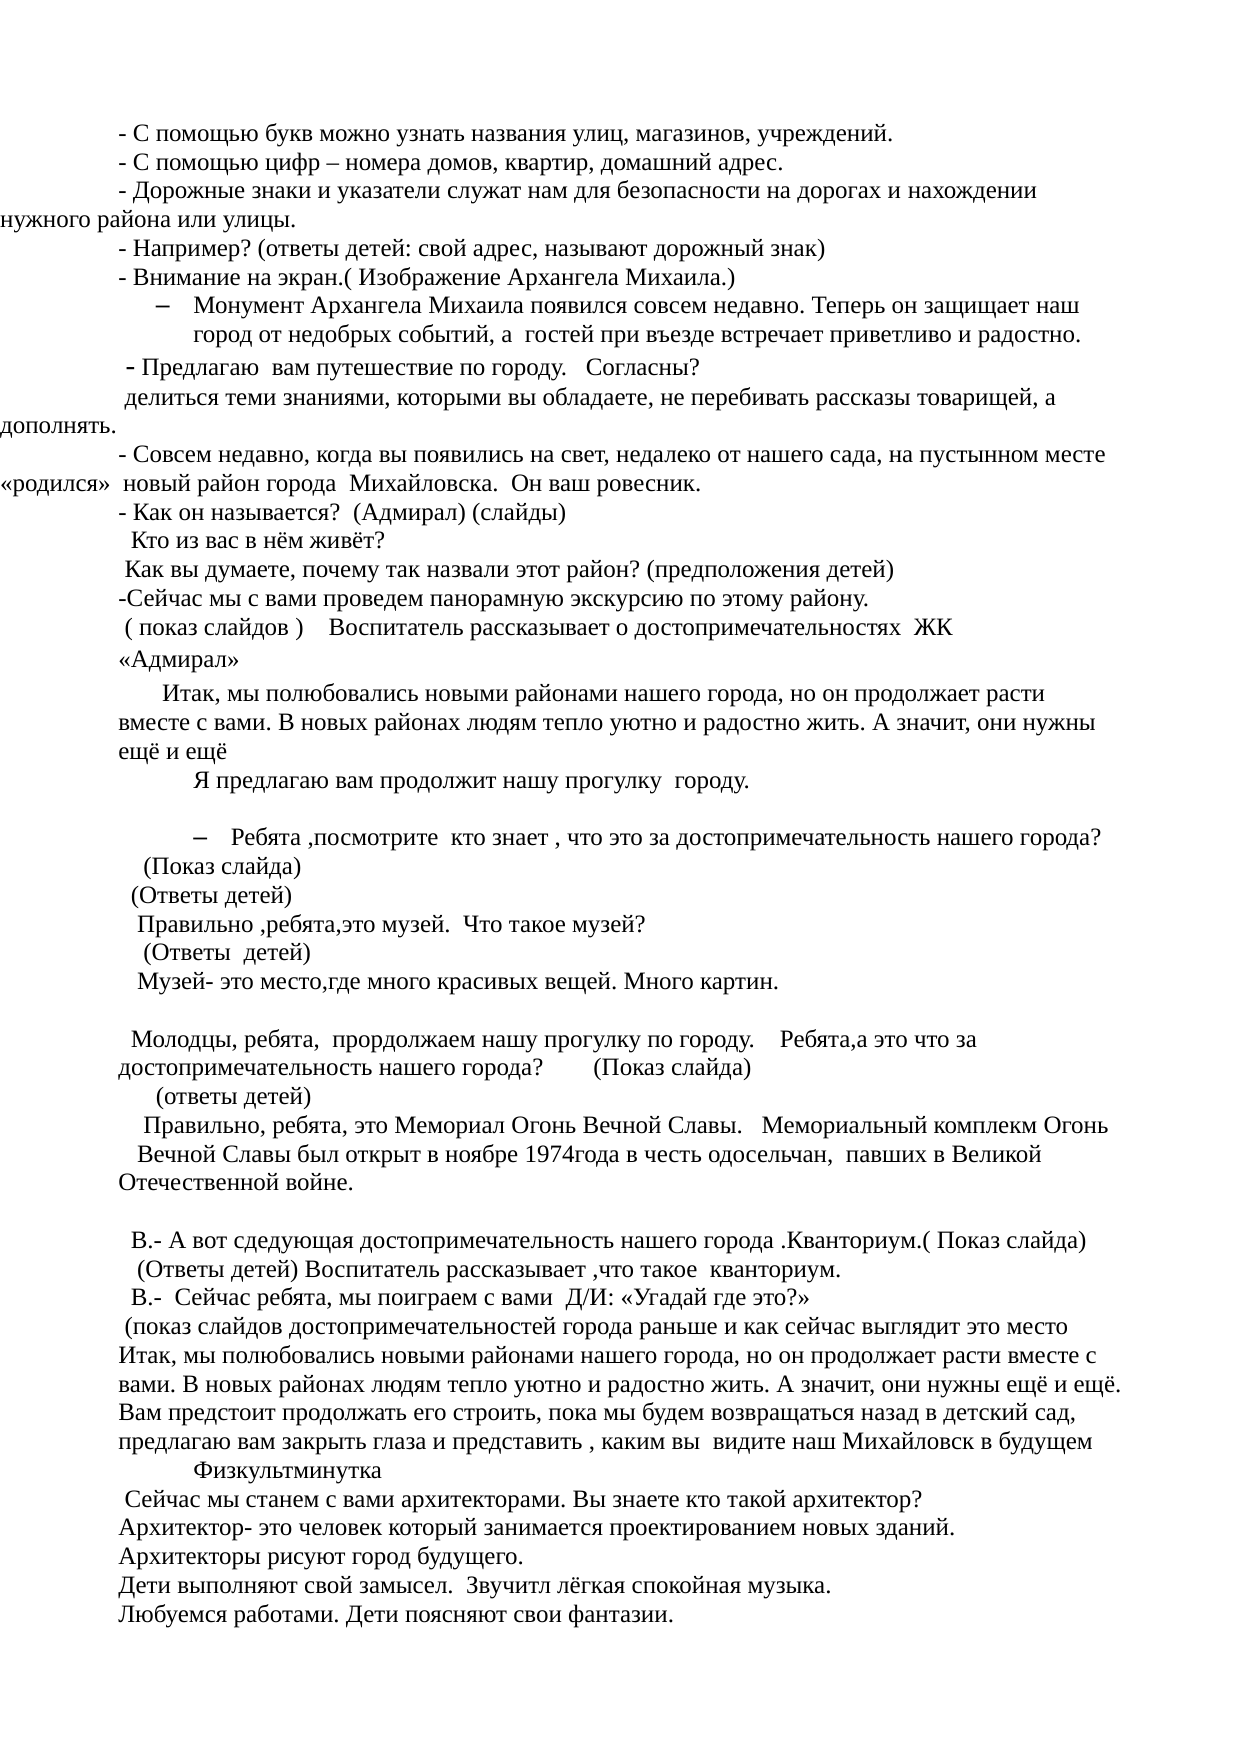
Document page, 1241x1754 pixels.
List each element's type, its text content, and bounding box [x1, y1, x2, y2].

text Музей- это место,где много красивых вещей. Много картин. [118, 966, 1122, 995]
text (Ответы детей) [118, 880, 1122, 909]
text (Ответы детей) Воспитатель рассказывает ,что такое кванториум. [118, 1254, 1122, 1282]
text ( показ слайдов ) Воспитатель рассказывает о достопримечательностях ЖК [118, 612, 1122, 640]
text Правильно ,ребята,это музей. Что такое музей? [118, 909, 1122, 937]
text В.- Сейчас ребята, мы поиграем с вами Д/И: «Угадай где это?» [118, 1282, 1122, 1311]
text (Показ слайда) [118, 851, 1122, 880]
text Архитектор- это человек который занимается проектированием новых зданий. [0, 1512, 1122, 1541]
text Молодцы, ребята, прордолжаем нашу прогулку по городу. Ребята,а это что за достопримечательность нашего города? (Показ слайда) [118, 1024, 1122, 1081]
text Правильно, ребята, это Мемориал Огонь Вечной Славы. Мемориальный комплекм Огонь [118, 1110, 1122, 1139]
text - Предлагаю вам путешествие по городу. Согласны? [118, 348, 1122, 382]
list Физкультминутка [156, 1455, 1122, 1484]
list Я предлагаю вам продолжит нашу прогулку городу. [156, 765, 1122, 794]
text делиться теми знаниями, которыми вы обладаете, не перебивать рассказы товарищей, а дополнять. [0, 382, 1122, 439]
list Монумент Архангела Михаила появился совсем недавно. Теперь он защищает наш город от недобрых событий, а гостей при въезде встречает приветливо и радостно. [156, 291, 1122, 348]
text «Адмирал» [118, 640, 1122, 674]
text - Совсем недавно, когда вы появились на свет, недалеко от нашего сада, на пустынном месте «родился» новый район города Михайловска. Он ваш ровесник. [0, 439, 1122, 497]
text Любуемся работами. Дети поясняют свои фантазии. [0, 1599, 1122, 1627]
text Как вы думаете, почему так назвали этот район? (предположения детей) [118, 554, 1122, 583]
text В.- А вот сдедующая достопримечательность нашего города .Кванториум.( Показ слайда) [118, 1225, 1122, 1254]
text Архитекторы рисуют город будущего. [0, 1541, 1122, 1570]
text - С помощью цифр – номера домов, квартир, домашний адрес. [0, 147, 1122, 176]
text - Внимание на экран.( Изображение Архангела Михаила.) [0, 262, 1122, 291]
text - Как он называется? (Адмирал) (слайды) [0, 497, 1122, 525]
text - Например? (ответы детей: свой адрес, называют дорожный знак) [0, 233, 1122, 262]
text -Сейчас мы с вами проведем панорамную экскурсию по этому району. [0, 583, 1122, 612]
text - С помощью букв можно узнать названия улиц, магазинов, учреждений. [0, 118, 1122, 147]
text Дети выполняют свой замысел. Звучитл лёгкая спокойная музыка. [0, 1570, 1122, 1599]
text (Ответы детей) [118, 937, 1122, 966]
text - Дорожные знаки и указатели служат нам для безопасности на дорогах и нахождении нужного района или улицы. [0, 176, 1122, 233]
text (ответы детей) [118, 1081, 1122, 1110]
text Итак, мы полюбовались новыми районами нашего города, но он продолжает расти вместе с вами. В новых районах людям тепло уютно и радостно жить. А значит, они нужны ещё и ещё [118, 674, 1122, 765]
text (показ слайдов достопримечательностей города раньше и как сейчас выглядит это место Итак, мы полюбовались новыми районами нашего города, но он продолжает расти вместе с вами. В новых районах людям тепло уютно и радостно жить. А значит, они нужны ещё и ещё. Вам предстоит продолжать его строить, пока мы будем возвращаться назад в детский сад, предлагаю вам закрыть глаза и представить , каким вы видите наш Михайловск в будущем [118, 1311, 1122, 1455]
text Вечной Славы был открыт в ноябре 1974года в честь одосельчан, павших в Великой Отечественной войне. [118, 1139, 1122, 1196]
list Ребята ,посмотрите кто знает , что это за достопримечательность нашего города? [193, 822, 1122, 851]
text Сейчас мы станем с вами архитекторами. Вы знаете кто такой архитектор? [118, 1484, 1122, 1512]
text Кто из вас в нём живёт? [0, 525, 1122, 554]
